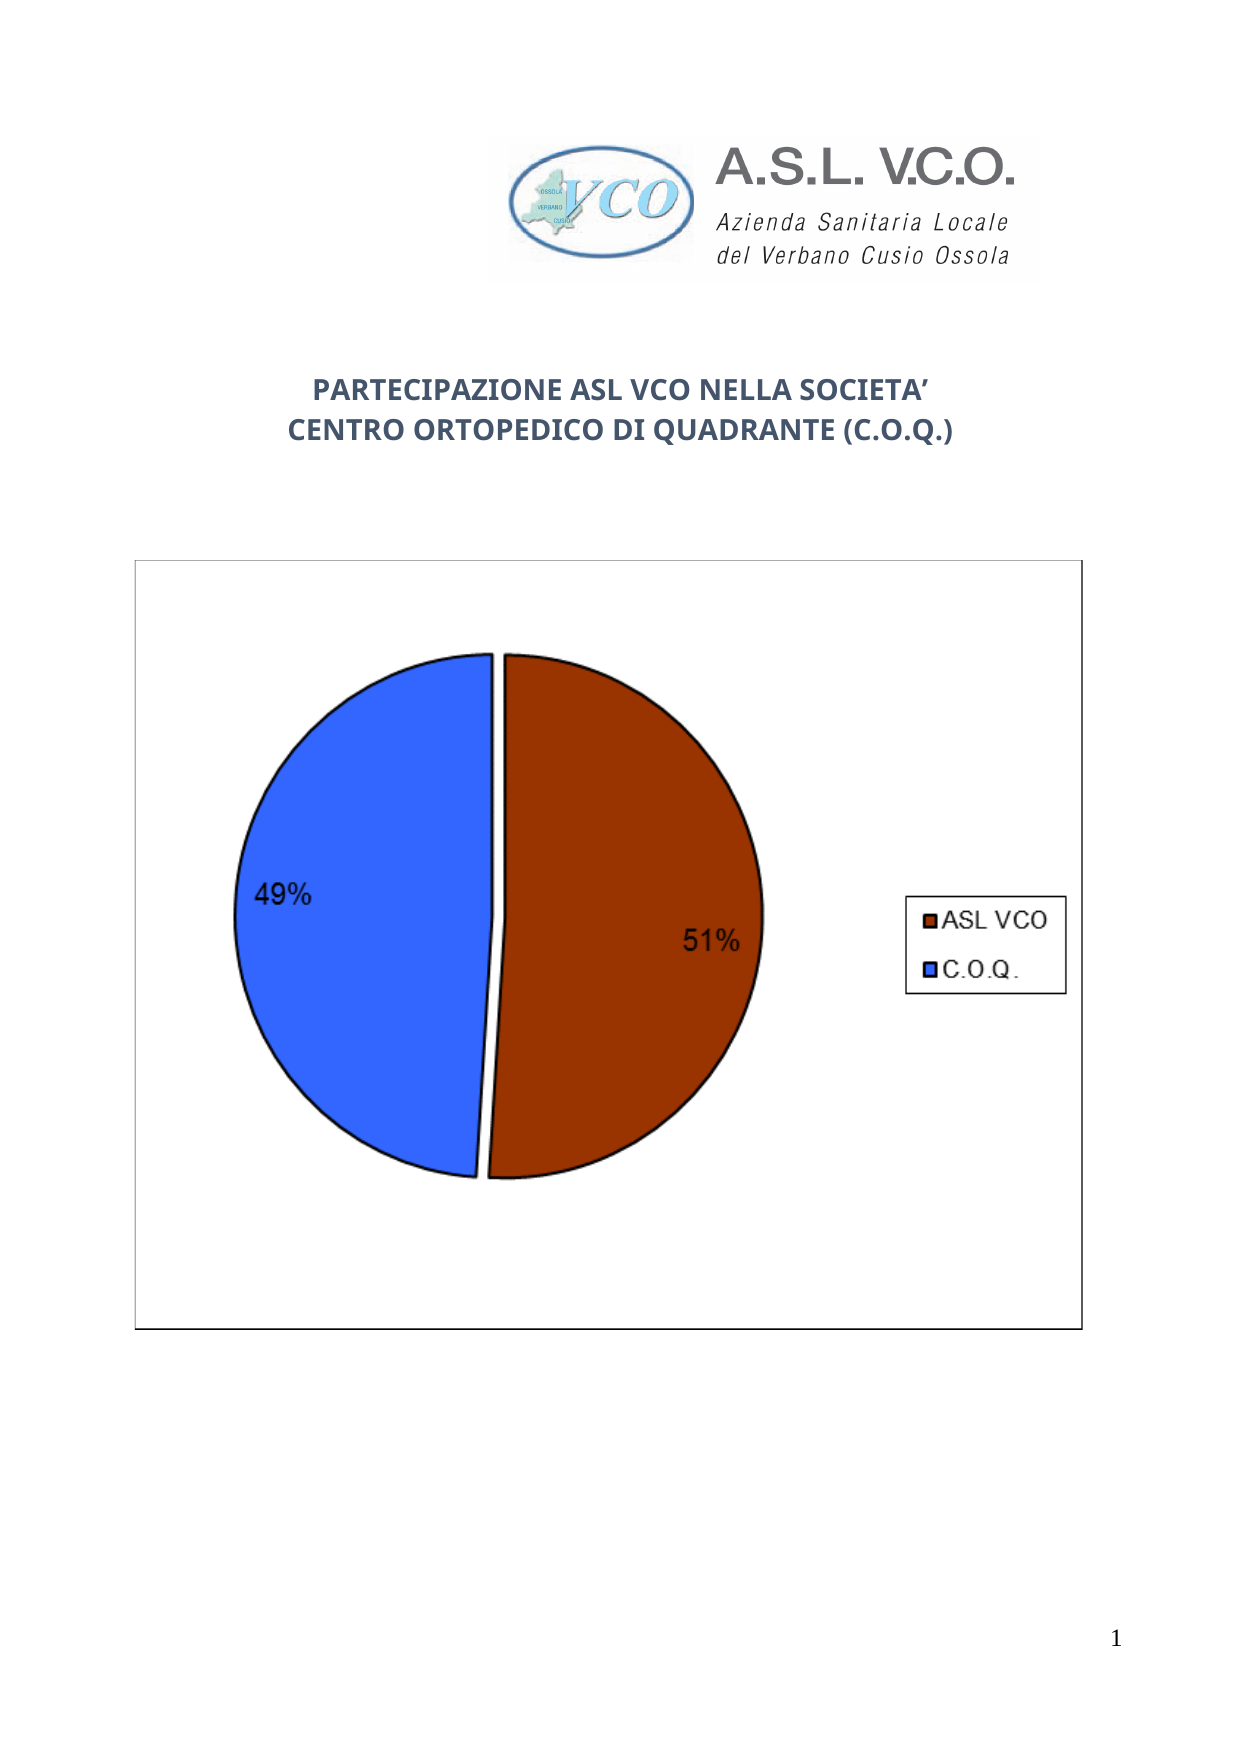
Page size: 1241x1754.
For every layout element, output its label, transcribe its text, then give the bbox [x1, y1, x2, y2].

picture [487, 129, 1040, 282]
picture [134, 560, 1083, 1330]
text CENTRO ORTOPEDICO DI QUADRANTE (C.O.Q.) [118, 409, 1122, 449]
text PARTECIPAZIONE ASL VCO NELLA SOCIETA’ [118, 369, 1122, 409]
